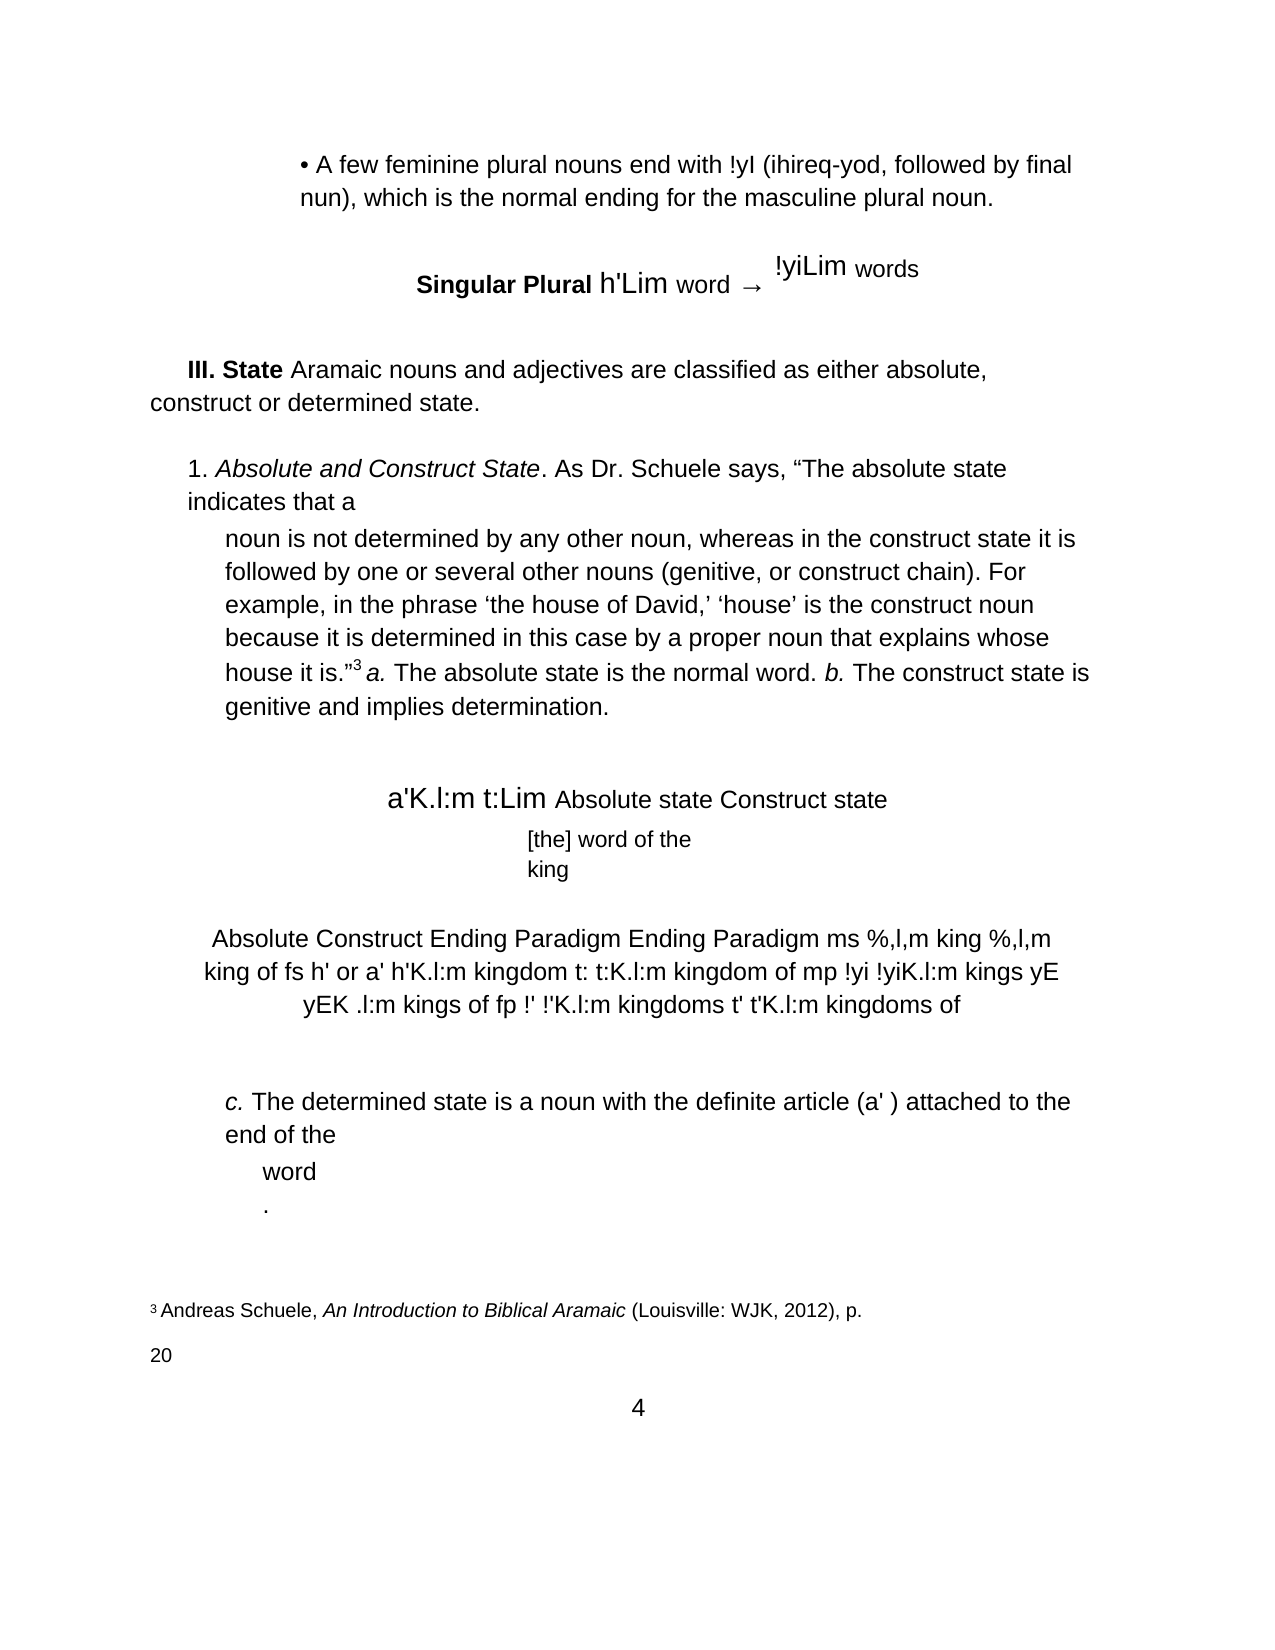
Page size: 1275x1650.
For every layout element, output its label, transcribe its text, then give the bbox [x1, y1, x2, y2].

text Absolute Construct Ending Paradigm Ending Paradigm ms %,l,m king %,l,m king of fs h' or a' h'K.l:m kingdom t: t:K.l:m kingdom of mp !yi !yiK.l:m kings yE yEK .l:m kings of fp !' !'K.l:m kingdoms t' t'K.l:m kingdoms of [187, 924, 1077, 1018]
text word. [262, 1157, 321, 1218]
text • A few feminine plural nouns end with !yI (ihireq-yod, followed by final nun), which is the normal ending for the masculine plural noun. [300, 150, 1104, 212]
text 4 [631, 1393, 644, 1454]
text Singular Plural h'Lim word → !yiLim words [416, 249, 1062, 304]
text [the] word of the king [527, 826, 728, 882]
text 1. Absolute and Construct State. As Dr. Schuele says, “The absolute state indicates that a [187, 454, 1091, 516]
text III. State Aramaic nouns and adjectives are classified as either absolute, construct or determined state. [150, 355, 1076, 417]
text a'K.l:m t:Lim Absolute state Construct state [318, 781, 957, 814]
text 3 Andreas Schuele, An Introduction to Biblical Aramaic (Louisville: WJK, 2012), p. 20 [150, 1282, 877, 1367]
text noun is not determined by any other noun, whereas in the construct state it is followed by one or several other nouns (genitive, or construct chain). For example, in the phrase ‘the house of David,’ ‘house’ is the construct noun because it is determined in this case by a proper noun that explains whose house it is.”3 a. The absolute state is the normal word. b. The construct state is genitive and implies determination. [225, 524, 1118, 721]
text c. The determined state is a noun with the definite article (a' ) attached to the end of the [225, 1087, 1107, 1148]
